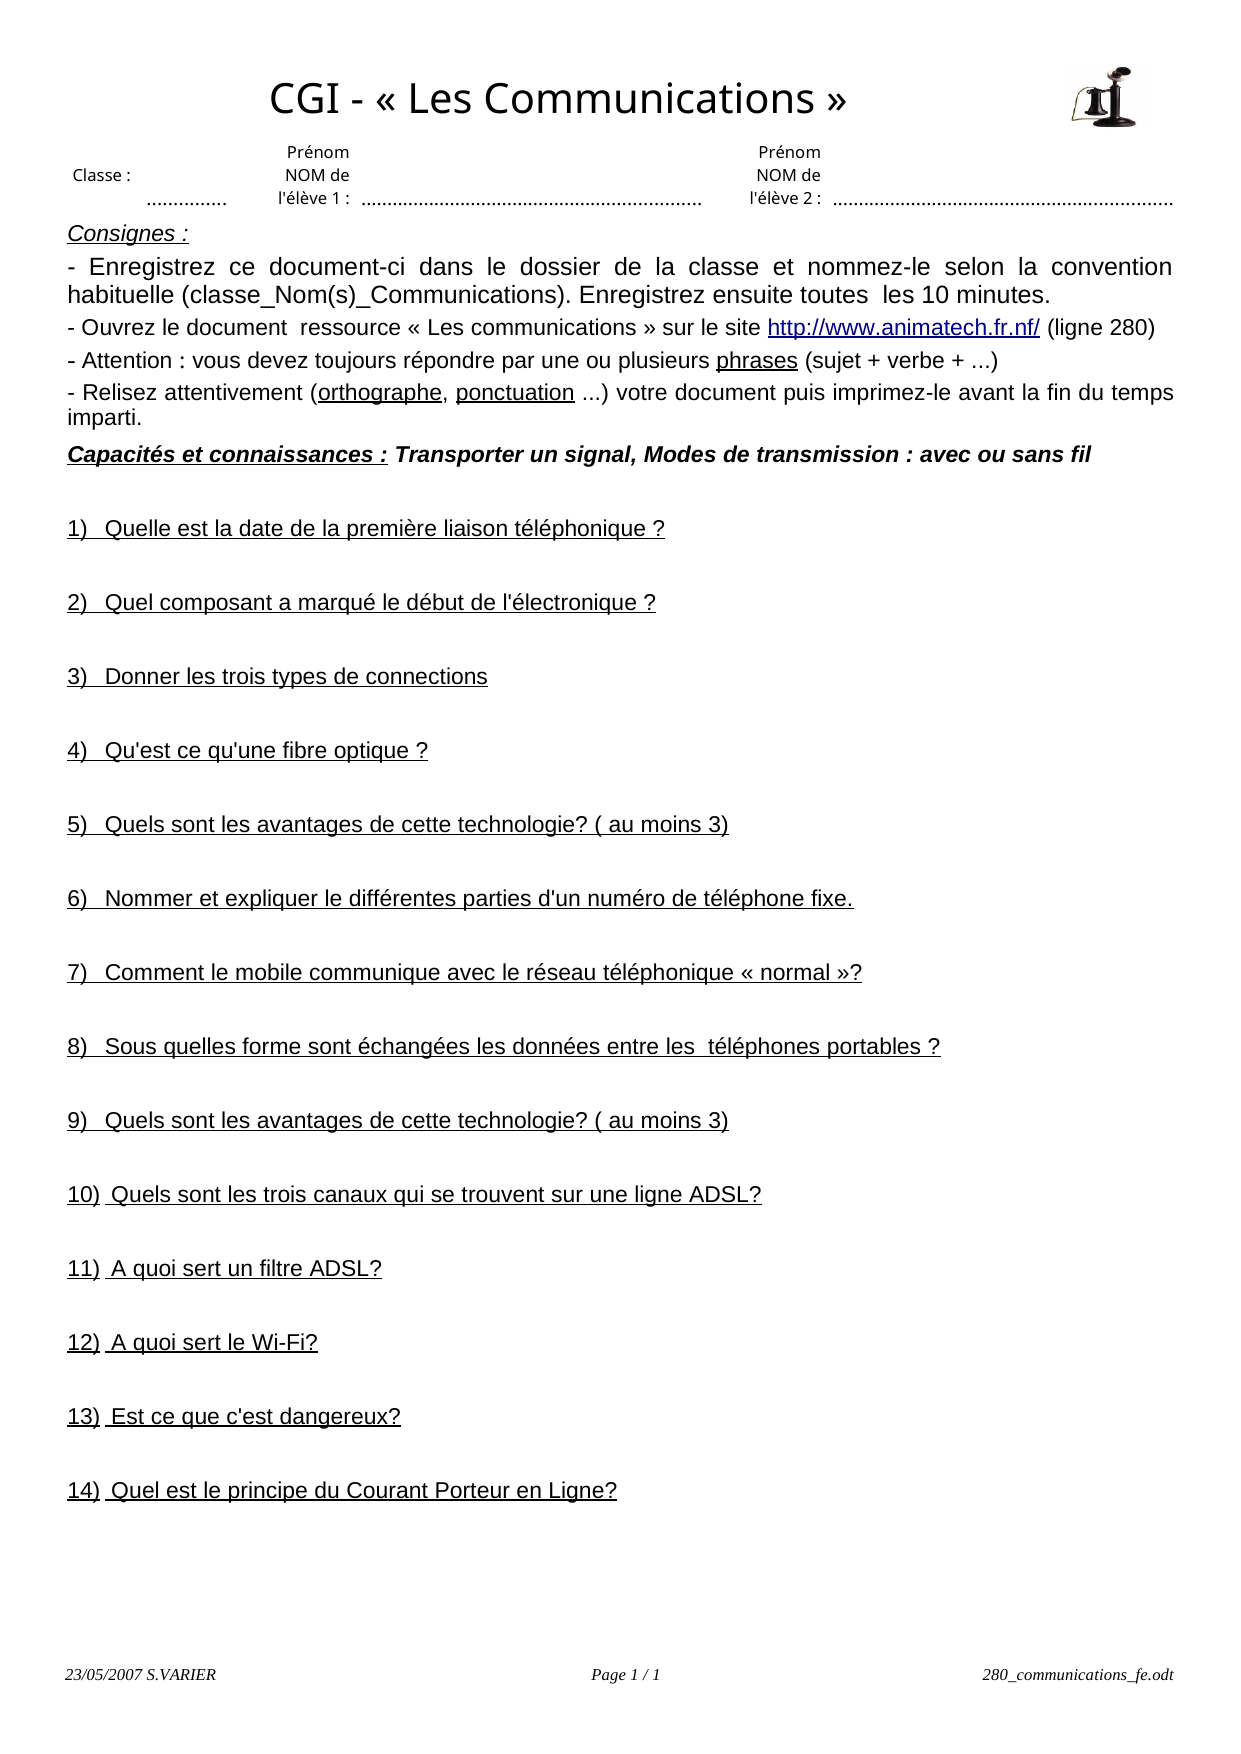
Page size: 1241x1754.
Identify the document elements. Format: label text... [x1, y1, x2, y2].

table_cell Prénom NOM de l'élève 2 : [710, 135, 827, 215]
table_cell [61, 1139, 1180, 1176]
table_cell Sous quelles forme sont échangées les données entre les téléphones portables ? [61, 1028, 1180, 1065]
table_cell Quels sont les trois canaux qui se trouvent sur une ligne ADSL? [61, 1176, 1180, 1213]
table_cell [61, 843, 1180, 880]
table_cell Classe : [61, 135, 141, 215]
table_cell Quelle est la date de la première liaison téléphonique ? [61, 510, 1180, 547]
table_cell Qu'est ce qu'une fibre optique ? [61, 732, 1180, 769]
table_cell [61, 547, 1180, 584]
table_cell Est ce que c'est dangereux? [61, 1398, 1180, 1435]
table_cell [61, 917, 1180, 954]
table_cell Capacités et connaissances : Transporter un signal, Modes de transmission : avec ou sans fil [61, 436, 1180, 473]
table_cell [61, 991, 1180, 1028]
table_cell A quoi sert le Wi-Fi? [61, 1324, 1180, 1361]
table_cell [827, 135, 1180, 215]
table_header CGI - « Les Communications » [61, 59, 1055, 135]
table_cell [61, 1065, 1180, 1102]
table_cell [61, 1361, 1180, 1398]
table_cell [355, 135, 709, 215]
table_cell Nommer et expliquer le différentes parties d'un numéro de téléphone fixe. [61, 880, 1180, 917]
table_cell Quels sont les avantages de cette technologie? ( au moins 3) [61, 806, 1180, 843]
table_cell A quoi sert un filtre ADSL? [61, 1250, 1180, 1287]
table_header [1055, 59, 1180, 135]
table_cell Comment le mobile communique avec le réseau téléphonique « normal »? [61, 954, 1180, 991]
table_cell [61, 1213, 1180, 1250]
table_cell Prénom NOM de l'élève 1 : [237, 135, 355, 215]
table_cell [61, 1435, 1180, 1472]
table_cell [61, 695, 1180, 732]
table_cell [61, 769, 1180, 806]
table_cell Donner les trois types de connections [61, 658, 1180, 695]
table_cell [61, 1287, 1180, 1324]
table_cell Quel est le principe du Courant Porteur en Ligne? [61, 1472, 1180, 1509]
table_cell Quels sont les avantages de cette technologie? ( au moins 3) [61, 1102, 1180, 1139]
table_cell [61, 1509, 1180, 1546]
table_cell Quel composant a marqué le début de l'électronique ? [61, 584, 1180, 621]
table_cell [61, 473, 1180, 510]
table_cell Consignes : - Enregistrez ce document-ci dans le dossier de la classe et nommez-le selon la convention habituelle (classe_Nom(s)_Communications). Enregistrez ensuite toutes les 10 minutes. - Ouvrez le document ressource « Les communications » sur le site http://www.animatech.fr.nf/ (ligne 280) - Attention : vous devez toujours répondre par une ou plusieurs phrases (sujet + verbe + ...) - Relisez attentivement (orthographe, ponctuation ...) votre document puis imprimez-le avant la fin du temps imparti. [61, 215, 1180, 436]
table_cell [141, 135, 237, 215]
table_cell [61, 621, 1180, 658]
